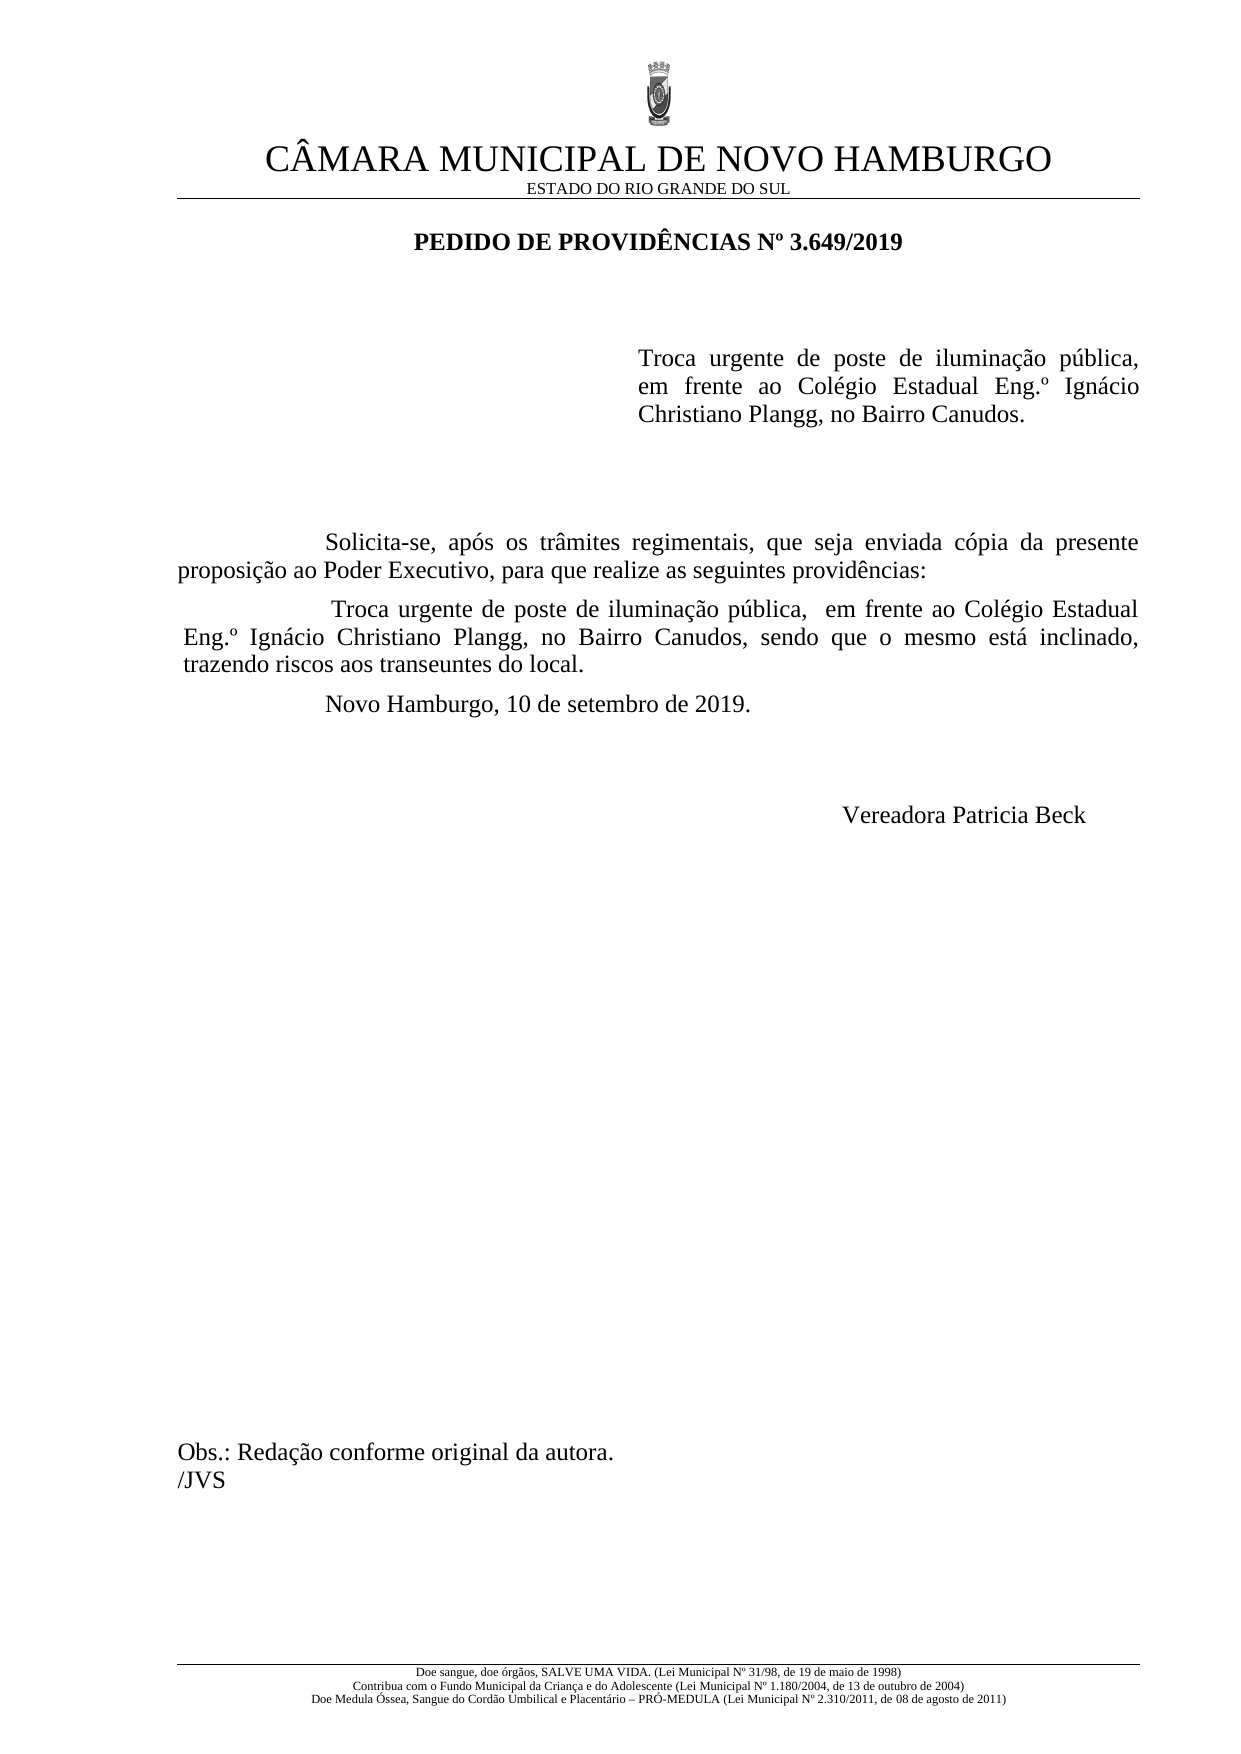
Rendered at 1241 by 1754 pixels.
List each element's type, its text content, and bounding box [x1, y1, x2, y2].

text Troca urgente de poste de iluminação pública, em frente ao Colégio Estadual Eng.º Ignácio Christiano Plangg, no Bairro Canudos. [638, 344, 1140, 428]
text Vereadora Patricia Beck [177, 801, 1140, 829]
text Obs.: Redação conforme original da autora. [177, 1438, 1140, 1466]
text Troca urgente de poste de iluminação pública, em frente ao Colégio Estadual Eng.º Ignácio Christiano Plangg, no Bairro Canudos, sendo que o mesmo está inclinado, trazendo riscos aos transeuntes do local. [183, 595, 1140, 678]
text /JVS [177, 1466, 1140, 1494]
text Novo Hamburgo, 10 de setembro de 2019. [177, 690, 1140, 718]
text Solicita-se, após os trâmites regimentais, que seja enviada cópia da presente proposição ao Poder Executivo, para que realize as seguintes providências: [177, 528, 1140, 583]
text PEDIDO DE PROVIDÊNCIAS Nº 3.649/2019 [177, 228, 1140, 256]
